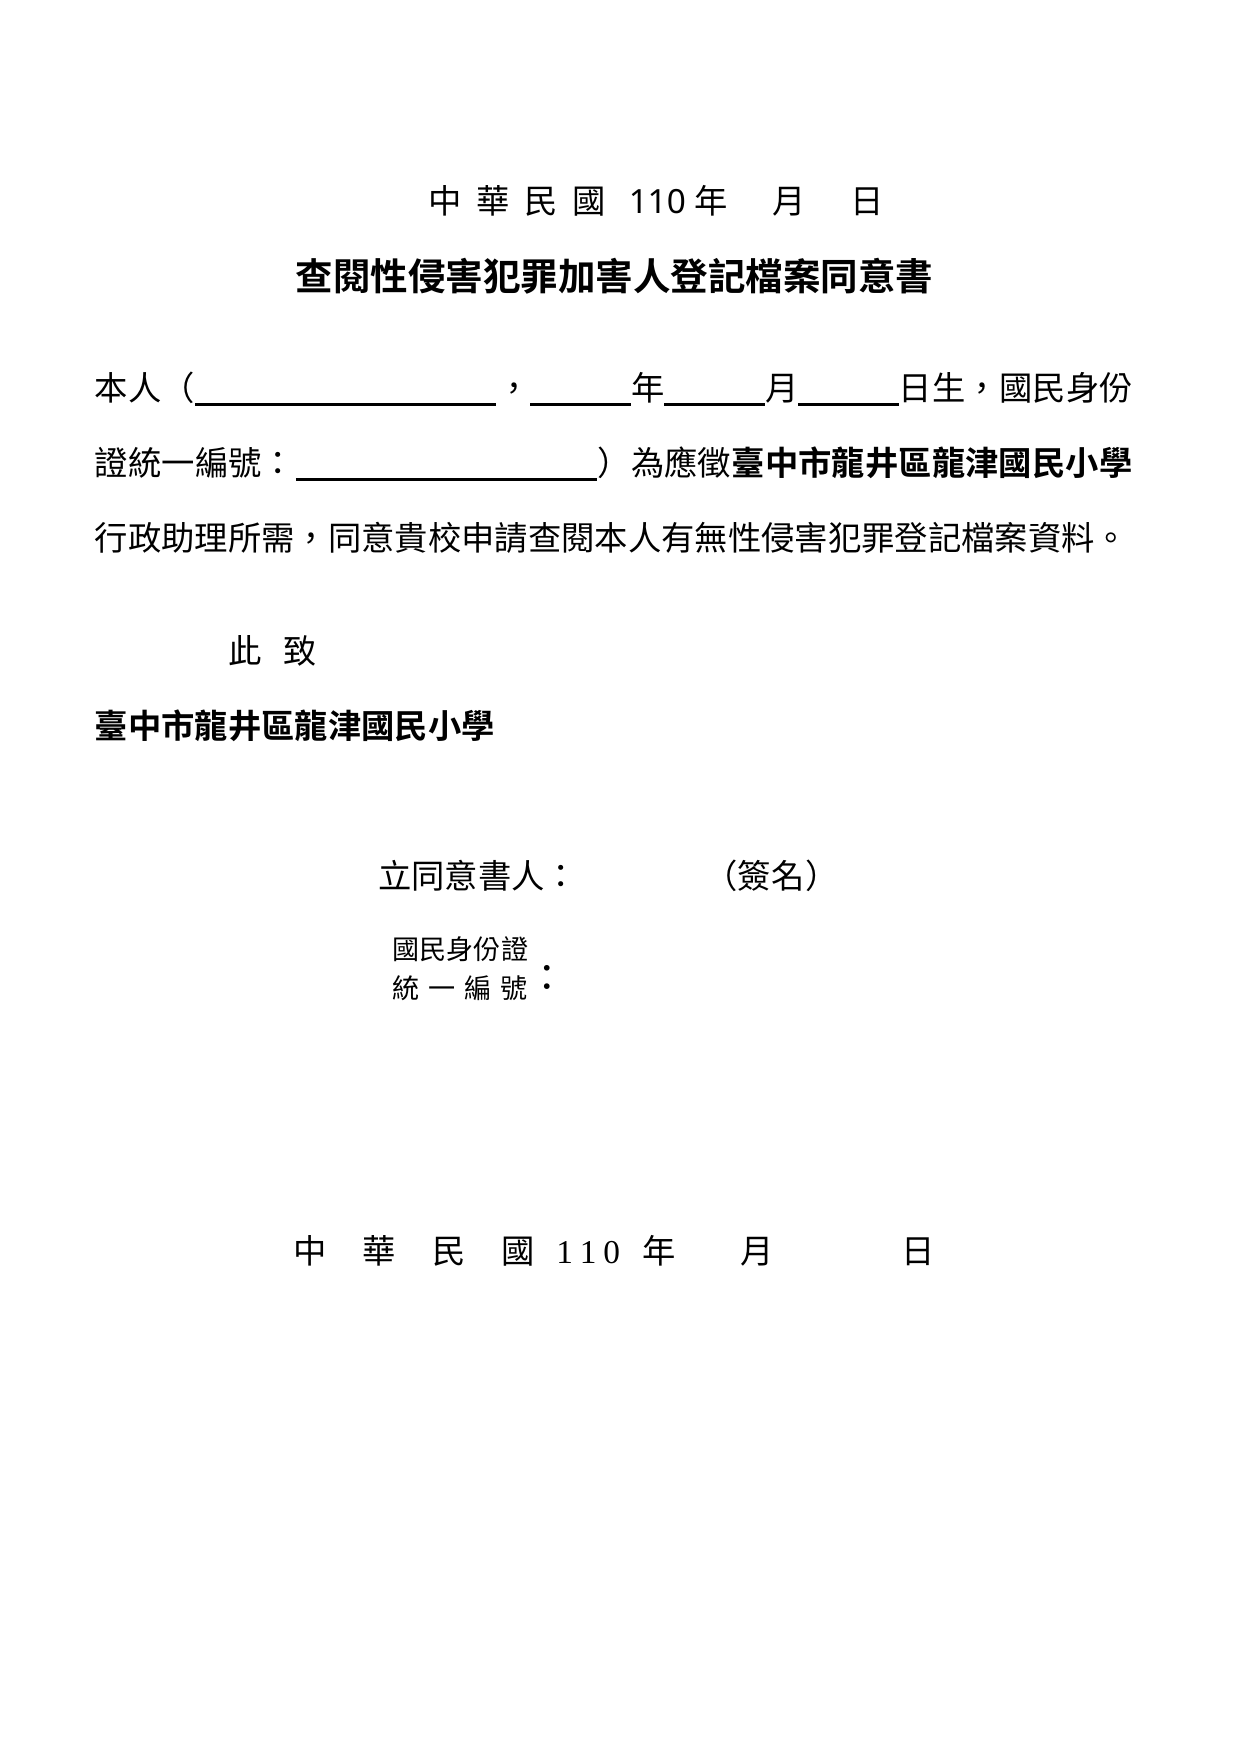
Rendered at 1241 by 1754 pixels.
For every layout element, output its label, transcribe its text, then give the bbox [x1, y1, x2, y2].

text 中 華 民 國 110 年 月 日 [94, 161, 1134, 236]
text 國民身份證統一編號： [94, 911, 1134, 1024]
text 立同意書人： （簽名） [94, 836, 1134, 911]
text 中 華 民 國 110 年 月 日 [94, 1211, 1134, 1286]
text 本人（ ， 年 月 日生，國民身份證統一編號： ）為應徵臺中市龍井區龍津國民小學行政助理所需，同意貴校申請查閱本人有無性侵害犯罪登記檔案資料。 [94, 349, 1134, 574]
text 此 致 [94, 611, 1134, 686]
text 查閱性侵害犯罪加害人登記檔案同意書 [94, 236, 1134, 311]
text 臺中市龍井區龍津國民小學 [94, 686, 1134, 761]
